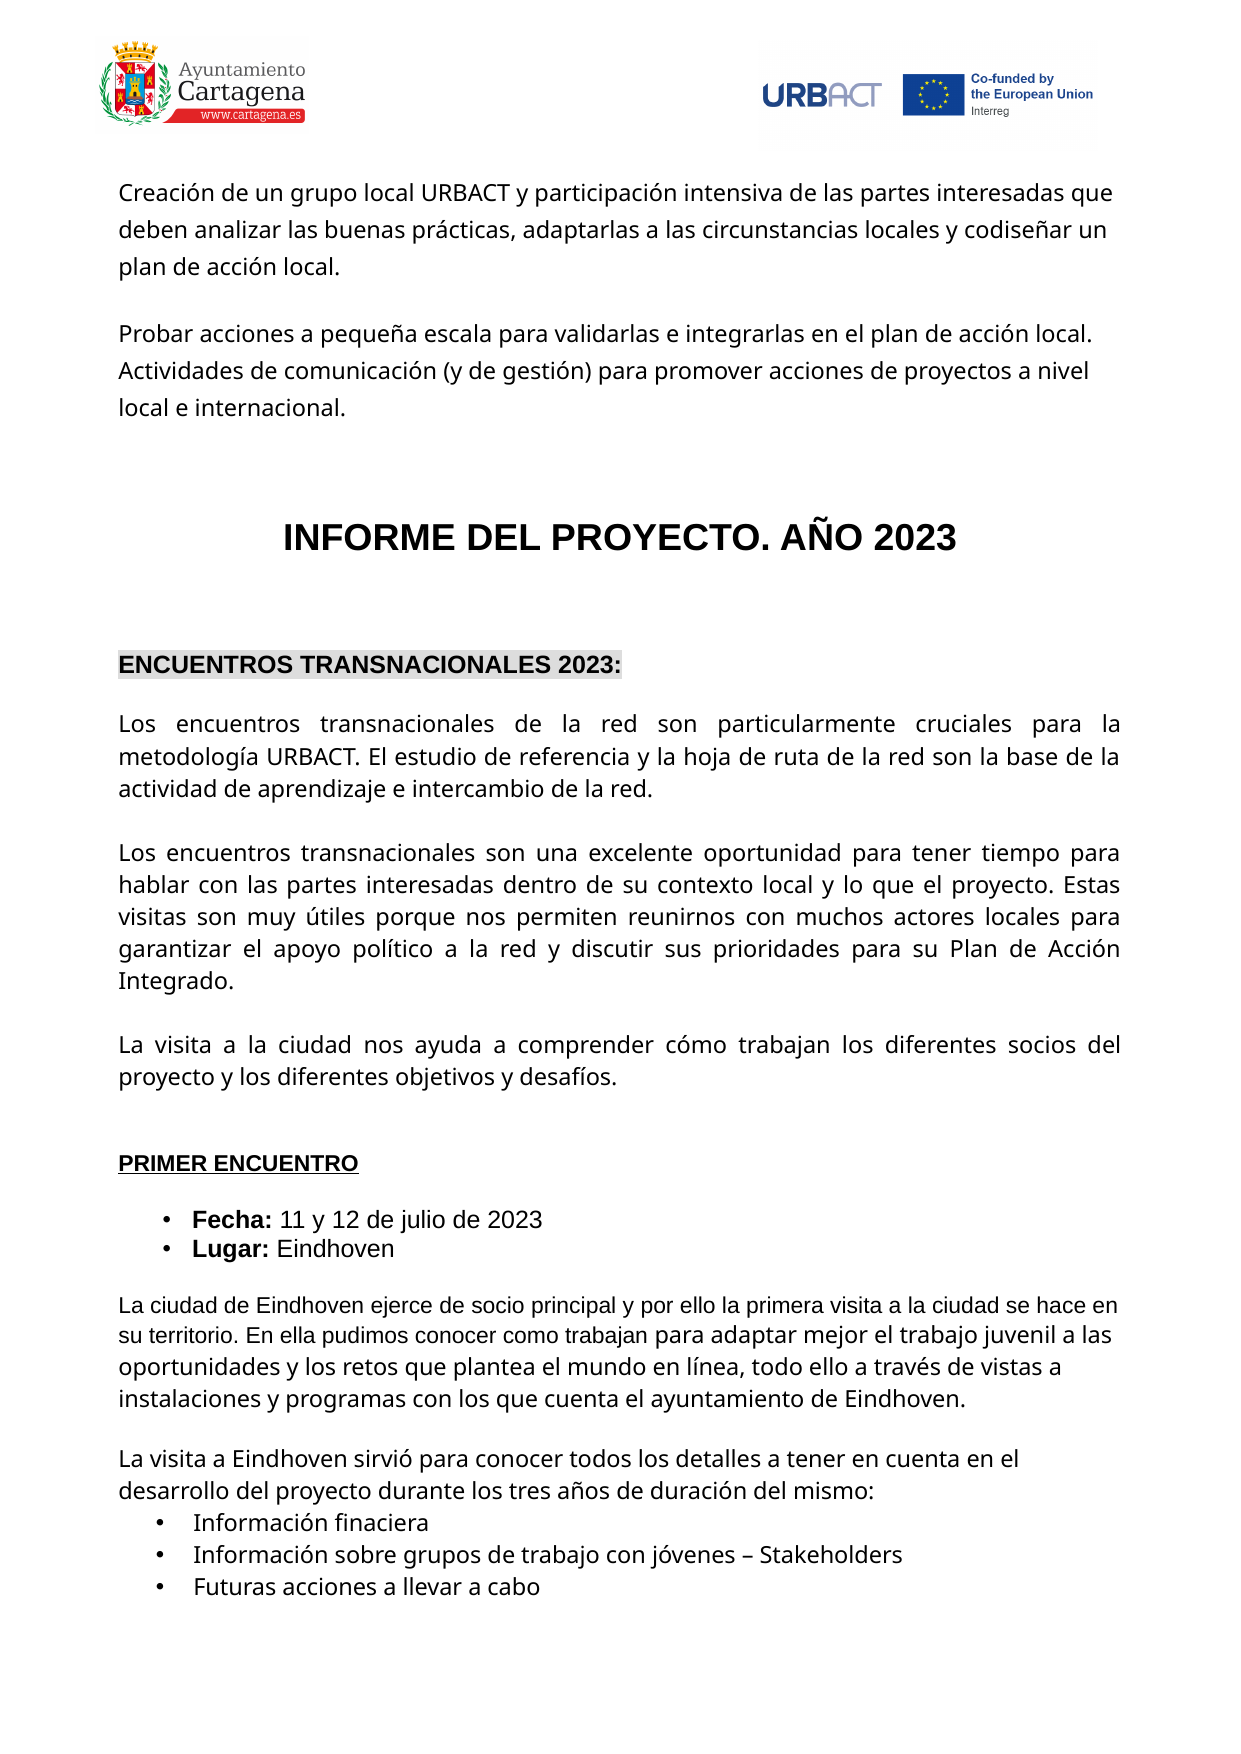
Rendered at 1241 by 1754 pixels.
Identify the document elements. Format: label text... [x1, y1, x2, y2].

list Fecha: 11 y 12 de julio de 2023 [162, 1205, 1122, 1234]
list Información finaciera [156, 1507, 1122, 1539]
text Probar acciones a pequeña escala para validarlas e integrarlas en el plan de acción local. Actividades de comunicación (y de gestión) para promover acciones de proyectos a nivel local e internacional. [118, 317, 1122, 423]
text La ciudad de Eindhoven ejerce de socio principal y por ello la primera visita a la ciudad se hace en su territorio. En ella pudimos conocer como trabajan para adaptar mejor el trabajo juvenil a las oportunidades y los retos que plantea el mundo en línea, todo ello a través de vistas a instalaciones y programas con los que cuenta el ayuntamiento de Eindhoven. [118, 1292, 1122, 1414]
text La visita a Eindhoven sirvió para conocer todos los detalles a tener en cuenta en el desarrollo del proyecto durante los tres años de duración del mismo: [118, 1443, 1122, 1507]
text PRIMER ENCUENTRO [118, 1150, 1122, 1176]
picture [95, 36, 310, 134]
picture [757, 40, 1099, 151]
text La visita a la ciudad nos ayuda a comprender cómo trabajan los diferentes socios del proyecto y los diferentes objetivos y desafíos. [118, 1028, 1122, 1093]
text Creación de un grupo local URBACT y participación intensiva de las partes interesadas que deben analizar las buenas prácticas, adaptarlas a las circunstancias locales y codiseñar un plan de acción local. [118, 176, 1122, 282]
text Los encuentros transnacionales son una excelente oportunidad para tener tiempo para hablar con las partes interesadas dentro de su contexto local y lo que el proyecto. Estas visitas son muy útiles porque nos permiten reunirnos con muchos actores locales para garantizar el apoyo político a la red y discutir sus prioridades para su Plan de Acción Integrado. [118, 836, 1122, 996]
list Información sobre grupos de trabajo con jóvenes – Stakeholders [156, 1539, 1122, 1571]
text Los encuentros transnacionales de la red son particularmente cruciales para la metodología URBACT. El estudio de referencia y la hoja de ruta de la red son la base de la actividad de aprendizaje e intercambio de la red. [118, 708, 1122, 804]
subtitle INFORME DEL PROYECTO. AÑO 2023 [118, 515, 1122, 558]
text ENCUENTROS TRANSNACIONALES 2023: [118, 650, 1122, 679]
list Futuras acciones a llevar a cabo [156, 1571, 1122, 1603]
list Lugar: Eindhoven [162, 1234, 1122, 1263]
